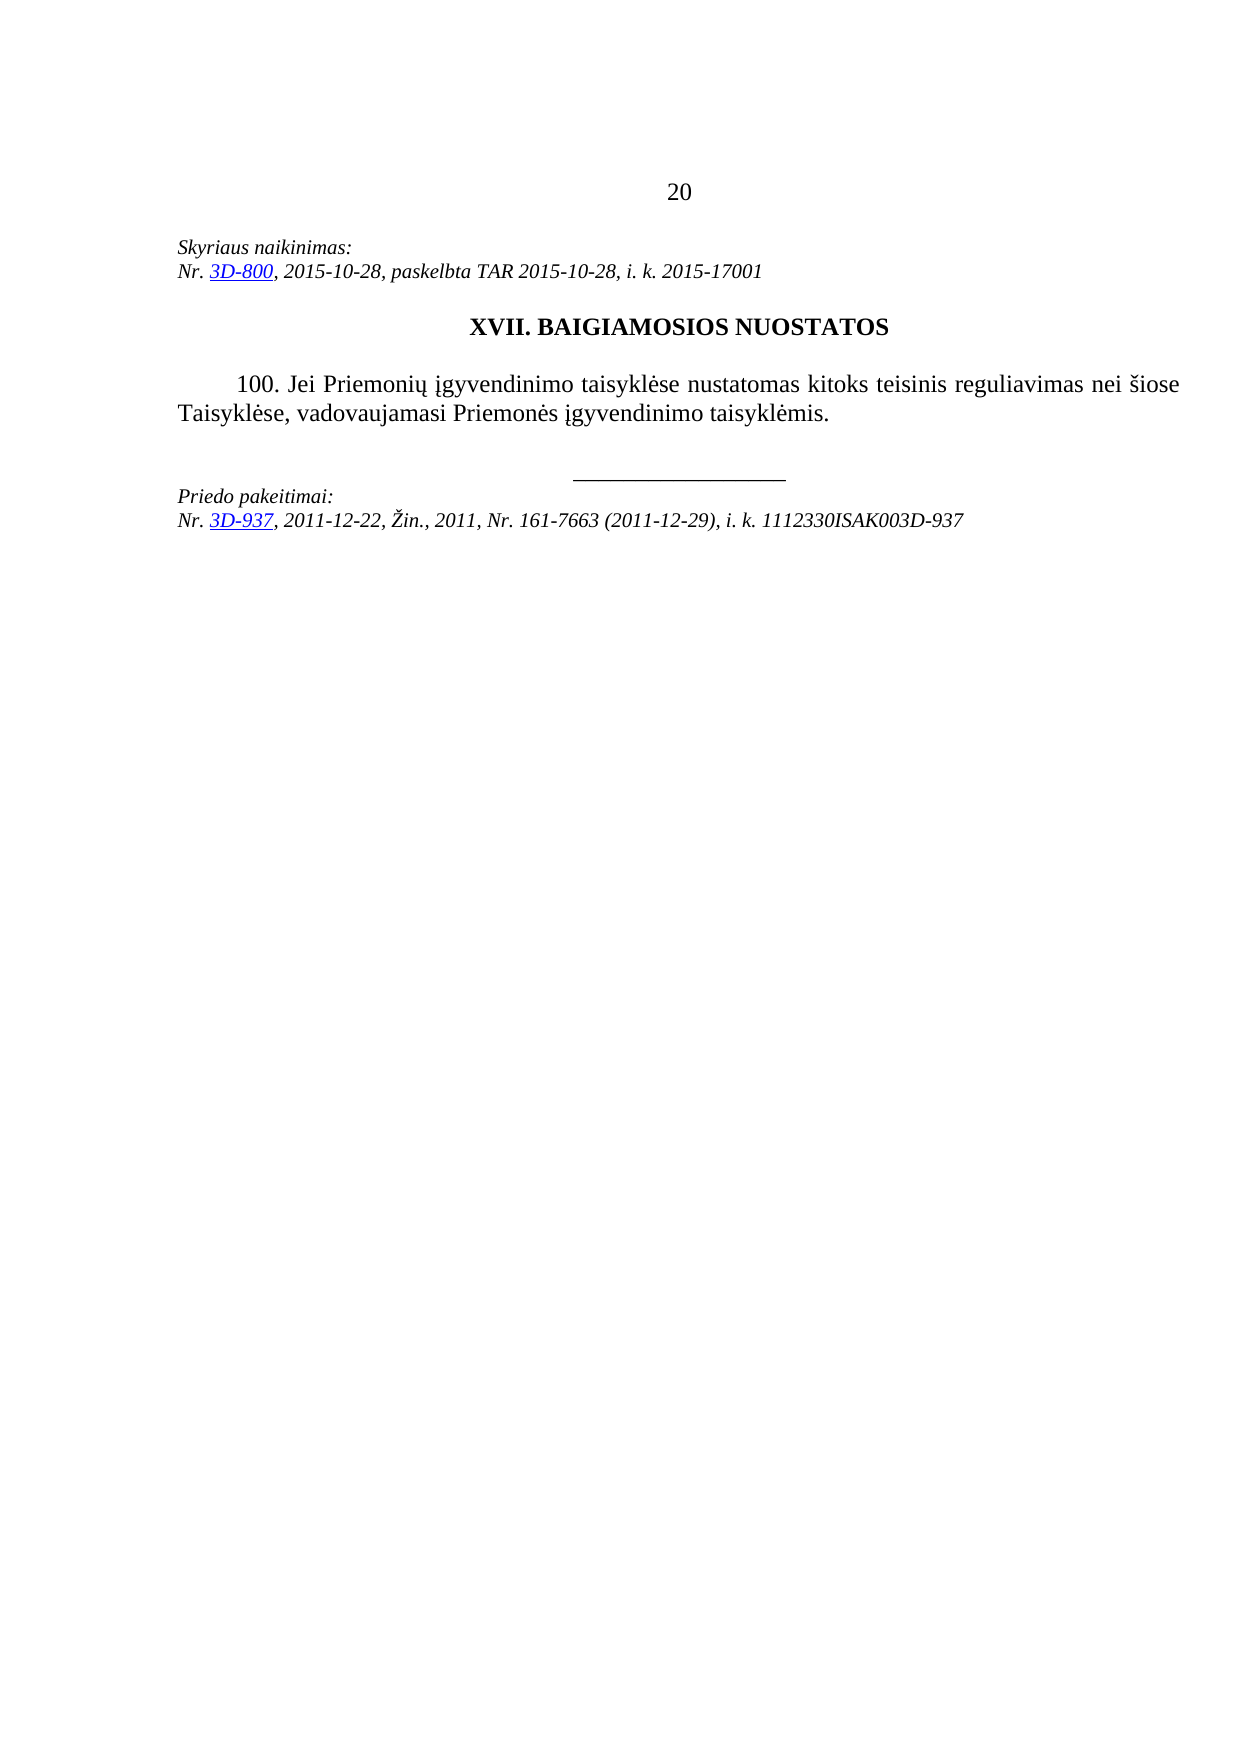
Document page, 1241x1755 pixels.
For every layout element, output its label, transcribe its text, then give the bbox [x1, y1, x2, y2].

text Skyriaus naikinimas: [177, 235, 1181, 259]
text Nr. 3D-800, 2015-10-28, paskelbta TAR 2015-10-28, i. k. 2015-17001 [177, 259, 1181, 283]
text 100. Jei Priemonių įgyvendinimo taisyklėse nustatomas kitoks teisinis reguliavimas nei šiose Taisyklėse, vadovaujamasi Priemonės įgyvendinimo taisyklėmis. [177, 369, 1181, 427]
text XVII. BAIGIAMOSIOS NUOSTATOS [177, 312, 1181, 340]
text _________________ [177, 455, 1181, 484]
text Priedo pakeitimai: [177, 484, 1181, 508]
text Nr. 3D-937, 2011-12-22, Žin., 2011, Nr. 161-7663 (2011-12-29), i. k. 1112330ISAK003D-937 [177, 508, 1181, 532]
